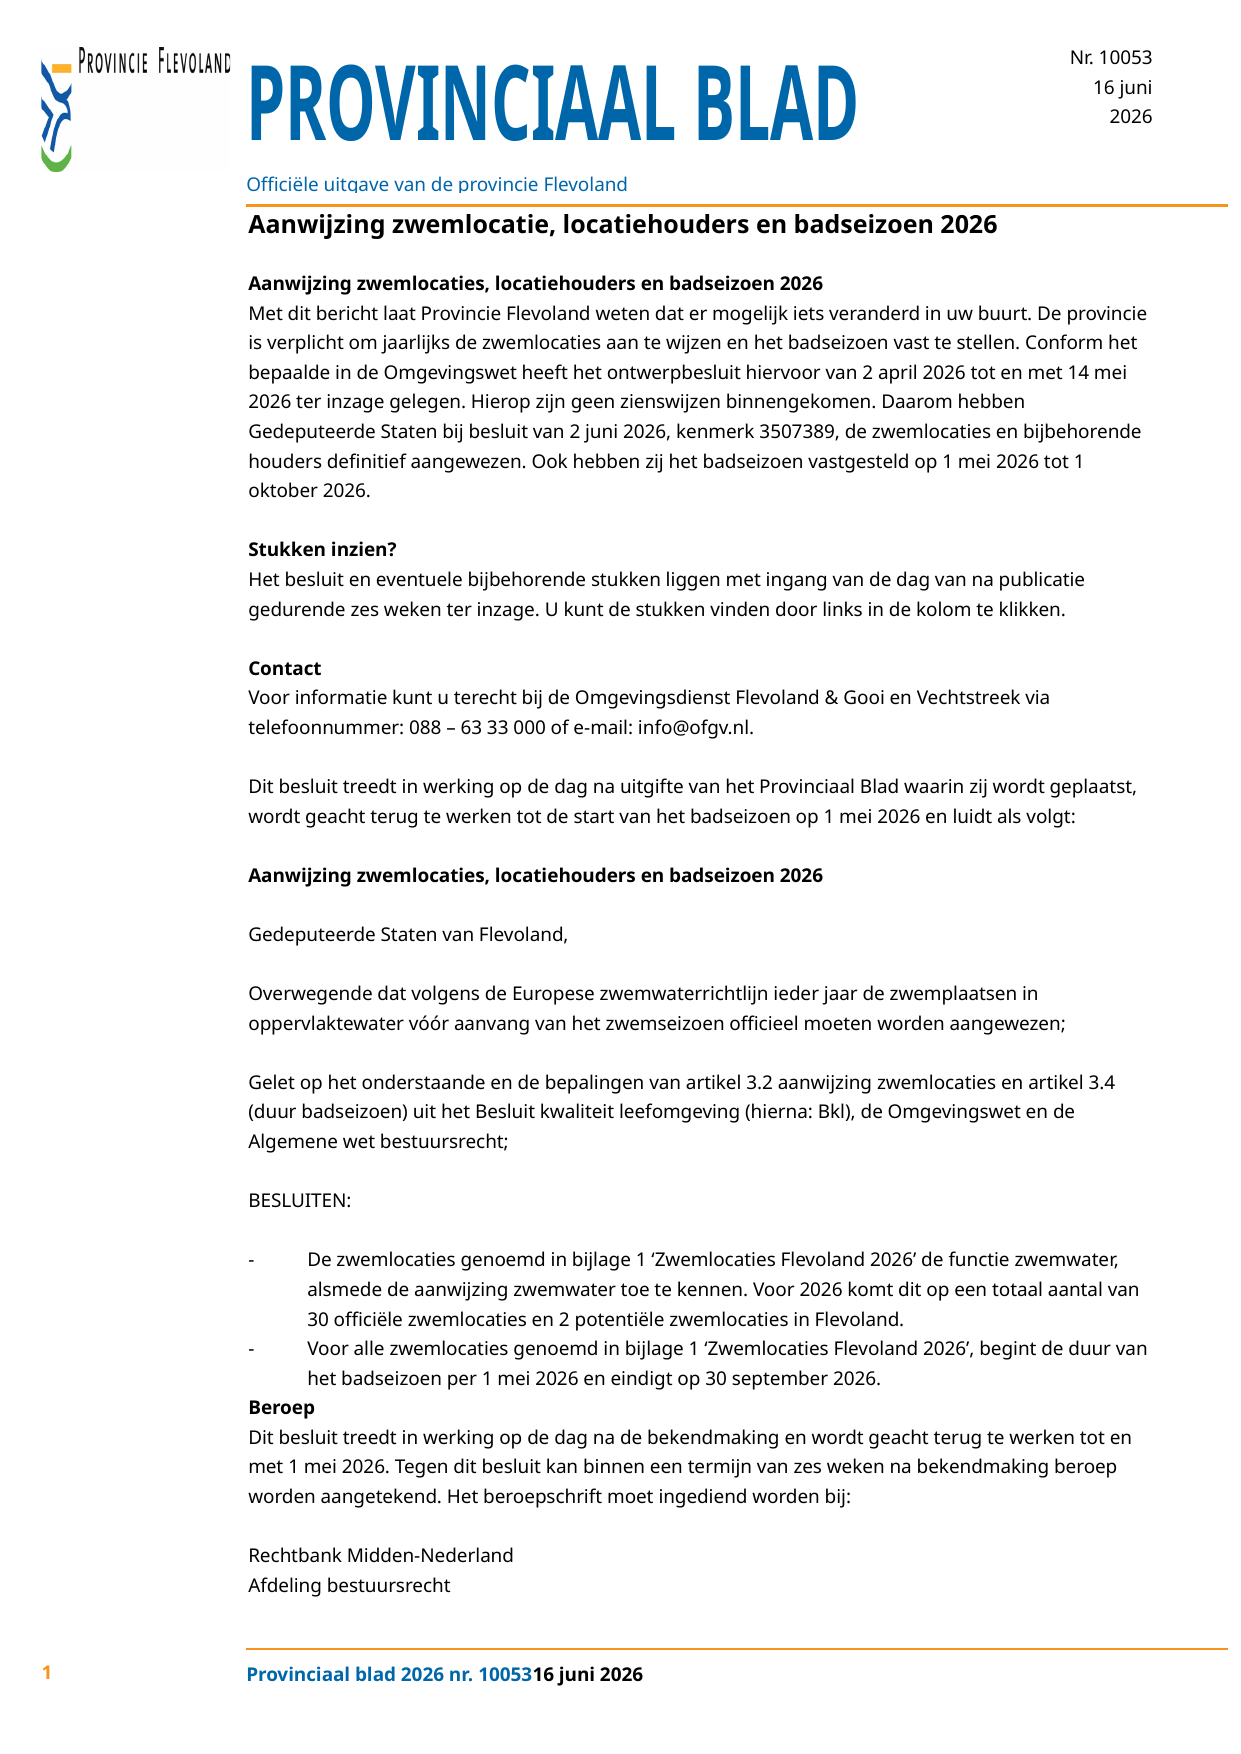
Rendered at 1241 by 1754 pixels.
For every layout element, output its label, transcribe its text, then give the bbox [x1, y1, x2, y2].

list Voor alle zwemlocaties genoemd in bijlage 1 ‘Zwemlocaties Flevoland 2026’, begint de duur van het badseizoen per 1 mei 2026 en eindigt op 30 september 2026. [248, 1335, 1152, 1391]
text Stukken inzien? [248, 537, 1152, 562]
text Beroep [248, 1394, 1152, 1420]
text Met dit bericht laat Provincie Flevoland weten dat er mogelijk iets veranderd in uw buurt. De provincie is verplicht om jaarlijks de zwemlocaties aan te wijzen en het badseizoen vast te stellen. Conform het bepaalde in de Omgevingswet heeft het ontwerpbesluit hiervoor van 2 april 2026 tot en met 14 mei 2026 ter inzage gelegen. Hierop zijn geen zienswijzen binnengekomen. Daarom hebben Gedeputeerde Staten bij besluit van 2 juni 2026, kenmerk 3507389, de zwemlocaties en bijbehorende houders definitief aangewezen. Ook hebben zij het badseizoen vastgesteld op 1 mei 2026 tot 1 oktober 2026. [248, 300, 1152, 503]
text BESLUITEN: [248, 1187, 1152, 1213]
text Afdeling bestuursrecht [248, 1572, 1152, 1598]
text Het besluit en eventuele bijbehorende stukken liggen met ingang van de dag van na publicatie gedurende zes weken ter inzage. U kunt de stukken vinden door links in de kolom te klikken. [248, 566, 1152, 621]
text Contact [248, 655, 1152, 681]
picture [41, 47, 231, 172]
text Aanwijzing zwemlocaties, locatiehouders en badseizoen 2026 [248, 862, 1152, 888]
list De zwemlocaties genoemd in bijlage 1 ‘Zwemlocaties Flevoland 2026’ de functie zwemwater, alsmede de aanwijzing zwemwater toe te kennen. Voor 2026 komt dit op een totaal aantal van 30 officiële zwemlocaties en 2 potentiële zwemlocaties in Flevoland. [248, 1247, 1152, 1331]
text Dit besluit treedt in werking op de dag na de bekendmaking en wordt geacht terug te werken tot en met 1 mei 2026. Tegen dit besluit kan binnen een termijn van zes weken na bekendmaking beroep worden aangetekend. Het beroepschrift moet ingediend worden bij: [248, 1424, 1152, 1509]
text Gedeputeerde Staten van Flevoland, [248, 921, 1152, 947]
text Rechtbank Midden-Nederland [248, 1542, 1152, 1568]
text Aanwijzing zwemlocaties, locatiehouders en badseizoen 2026 [248, 270, 1152, 296]
text Aanwijzing zwemlocatie, locatiehouders en badseizoen 2026 [248, 207, 1152, 241]
text Gelet op het onderstaande en de bepalingen van artikel 3.2 aanwijzing zwemlocaties en artikel 3.4 (duur badseizoen) uit het Besluit kwaliteit leefomgeving (hierna: Bkl), de Omgevingswet en de Algemene wet bestuursrecht; [248, 1069, 1152, 1154]
text Overwegende dat volgens de Europese zwemwaterrichtlijn ieder jaar de zwemplaatsen in oppervlaktewater vóór aanvang van het zwemseizoen officieel moeten worden aangewezen; [248, 980, 1152, 1036]
text Voor informatie kunt u terecht bij de Omgevingsdienst Flevoland & Gooi en Vechtstreek via telefoonnummer: 088 – 63 33 000 of e-mail: info@ofgv.nl. [248, 684, 1152, 740]
text Dit besluit treedt in werking op de dag na uitgifte van het Provinciaal Blad waarin zij wordt geplaatst, wordt geacht terug te werken tot de start van het badseizoen op 1 mei 2026 en luidt als volgt: [248, 773, 1152, 828]
